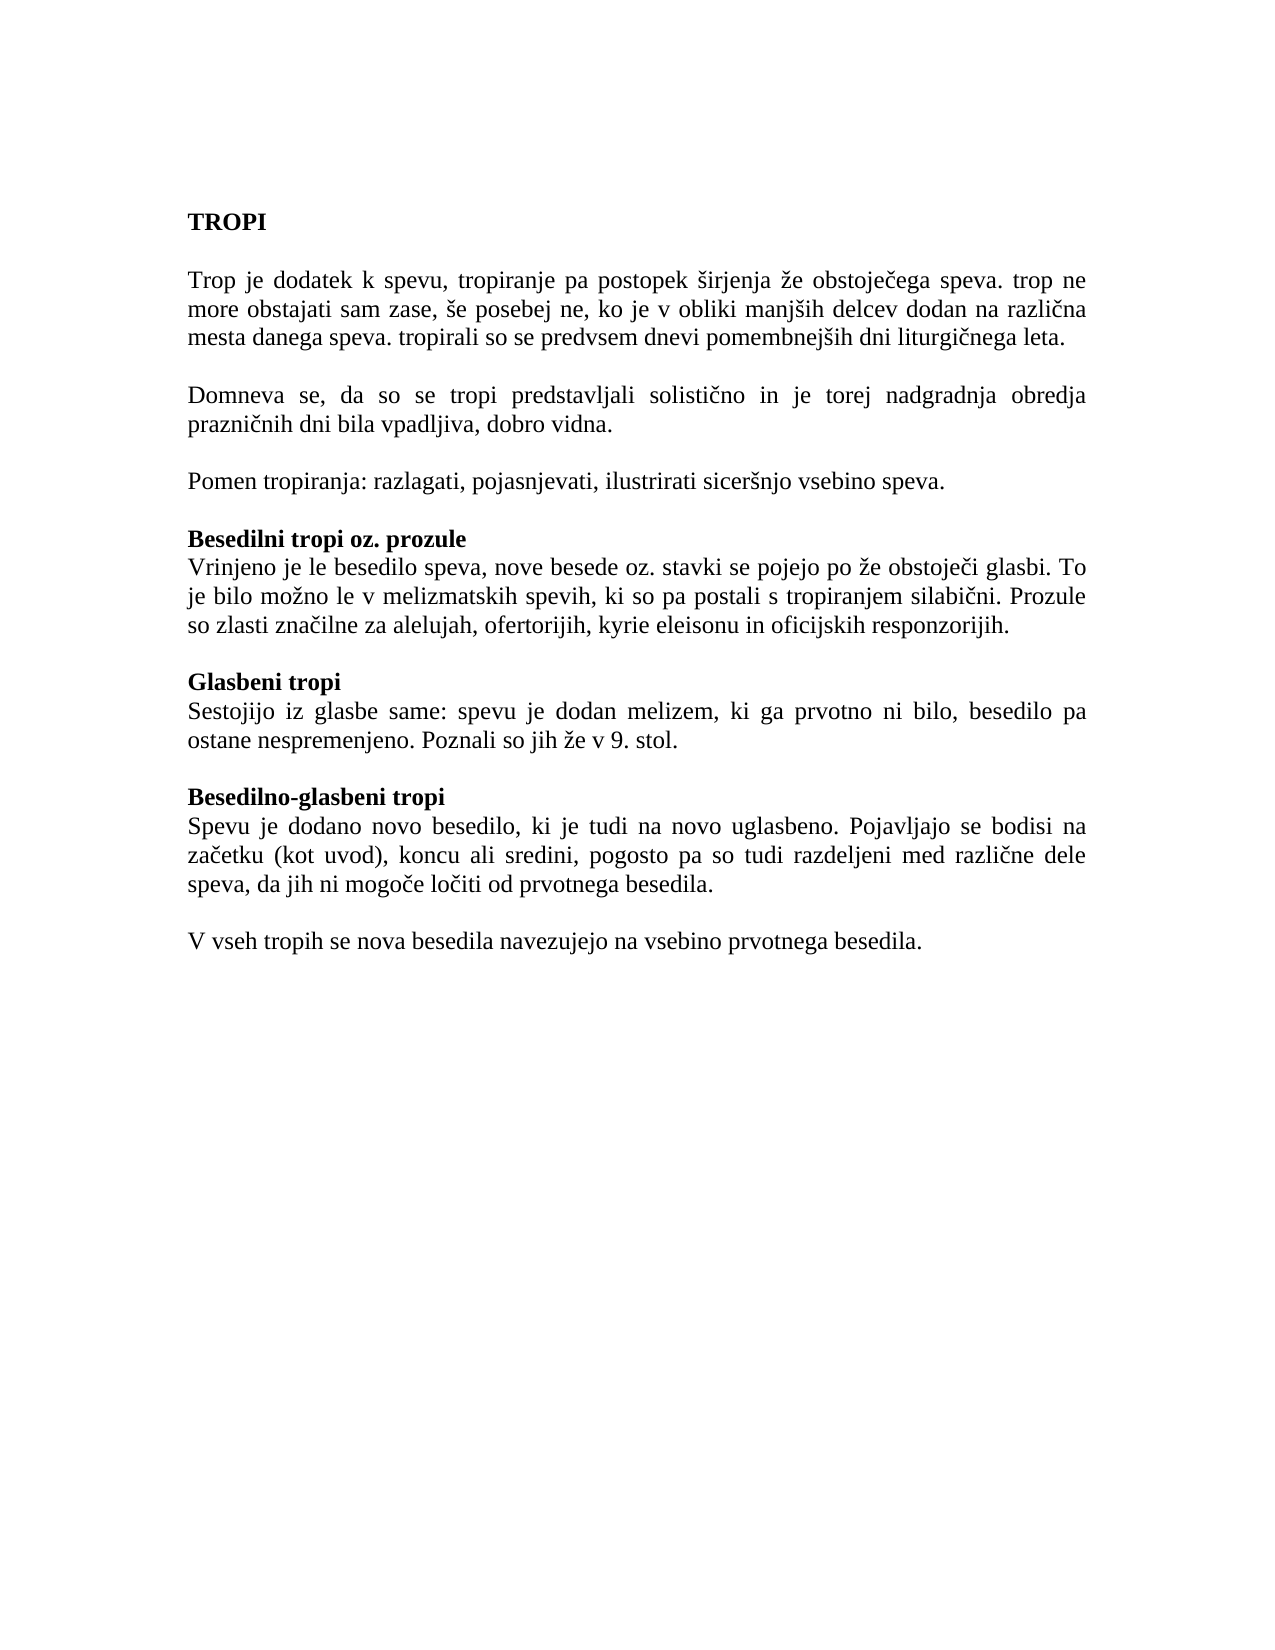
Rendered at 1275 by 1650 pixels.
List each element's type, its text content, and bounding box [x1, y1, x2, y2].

text TROPI [187, 207, 1087, 236]
text Vrinjeno je le besedilo speva, nove besede oz. stavki se pojejo po že obstoječi glasbi. To je bilo možno le v melizmatskih spevih, ki so pa postali s tropiranjem silabični. Prozule so zlasti značilne za alelujah, ofertorijih, kyrie eleisonu in oficijskih responzorijih. [187, 552, 1087, 639]
text Trop je dodatek k spevu, tropiranje pa postopek širjenja že obstoječega speva. trop ne more obstajati sam zase, še posebej ne, ko je v obliki manjših delcev dodan na različna mesta danega speva. tropirali so se predvsem dnevi pomembnejših dni liturgičnega leta. [187, 265, 1087, 351]
text Domneva se, da so se tropi predstavljali solistično in je torej nadgradnja obredja prazničnih dni bila vpadljiva, dobro vidna. [187, 380, 1087, 437]
text Besedilni tropi oz. prozule [187, 524, 1087, 552]
text Spevu je dodano novo besedilo, ki je tudi na novo uglasbeno. Pojavljajo se bodisi na začetku (kot uvod), koncu ali sredini, pogosto pa so tudi razdeljeni med različne dele speva, da jih ni mogoče ločiti od prvotnega besedila. [187, 811, 1087, 897]
text V vseh tropih se nova besedila navezujejo na vsebino prvotnega besedila. [187, 926, 1087, 955]
text Sestojijo iz glasbe same: spevu je dodan melizem, ki ga prvotno ni bilo, besedilo pa ostane nespremenjeno. Poznali so jih že v 9. stol. [187, 696, 1087, 754]
text Besedilno-glasbeni tropi [187, 782, 1087, 811]
text Glasbeni tropi [187, 667, 1087, 696]
text Pomen tropiranja: razlagati, pojasnjevati, ilustrirati siceršnjo vsebino speva. [187, 466, 1087, 495]
